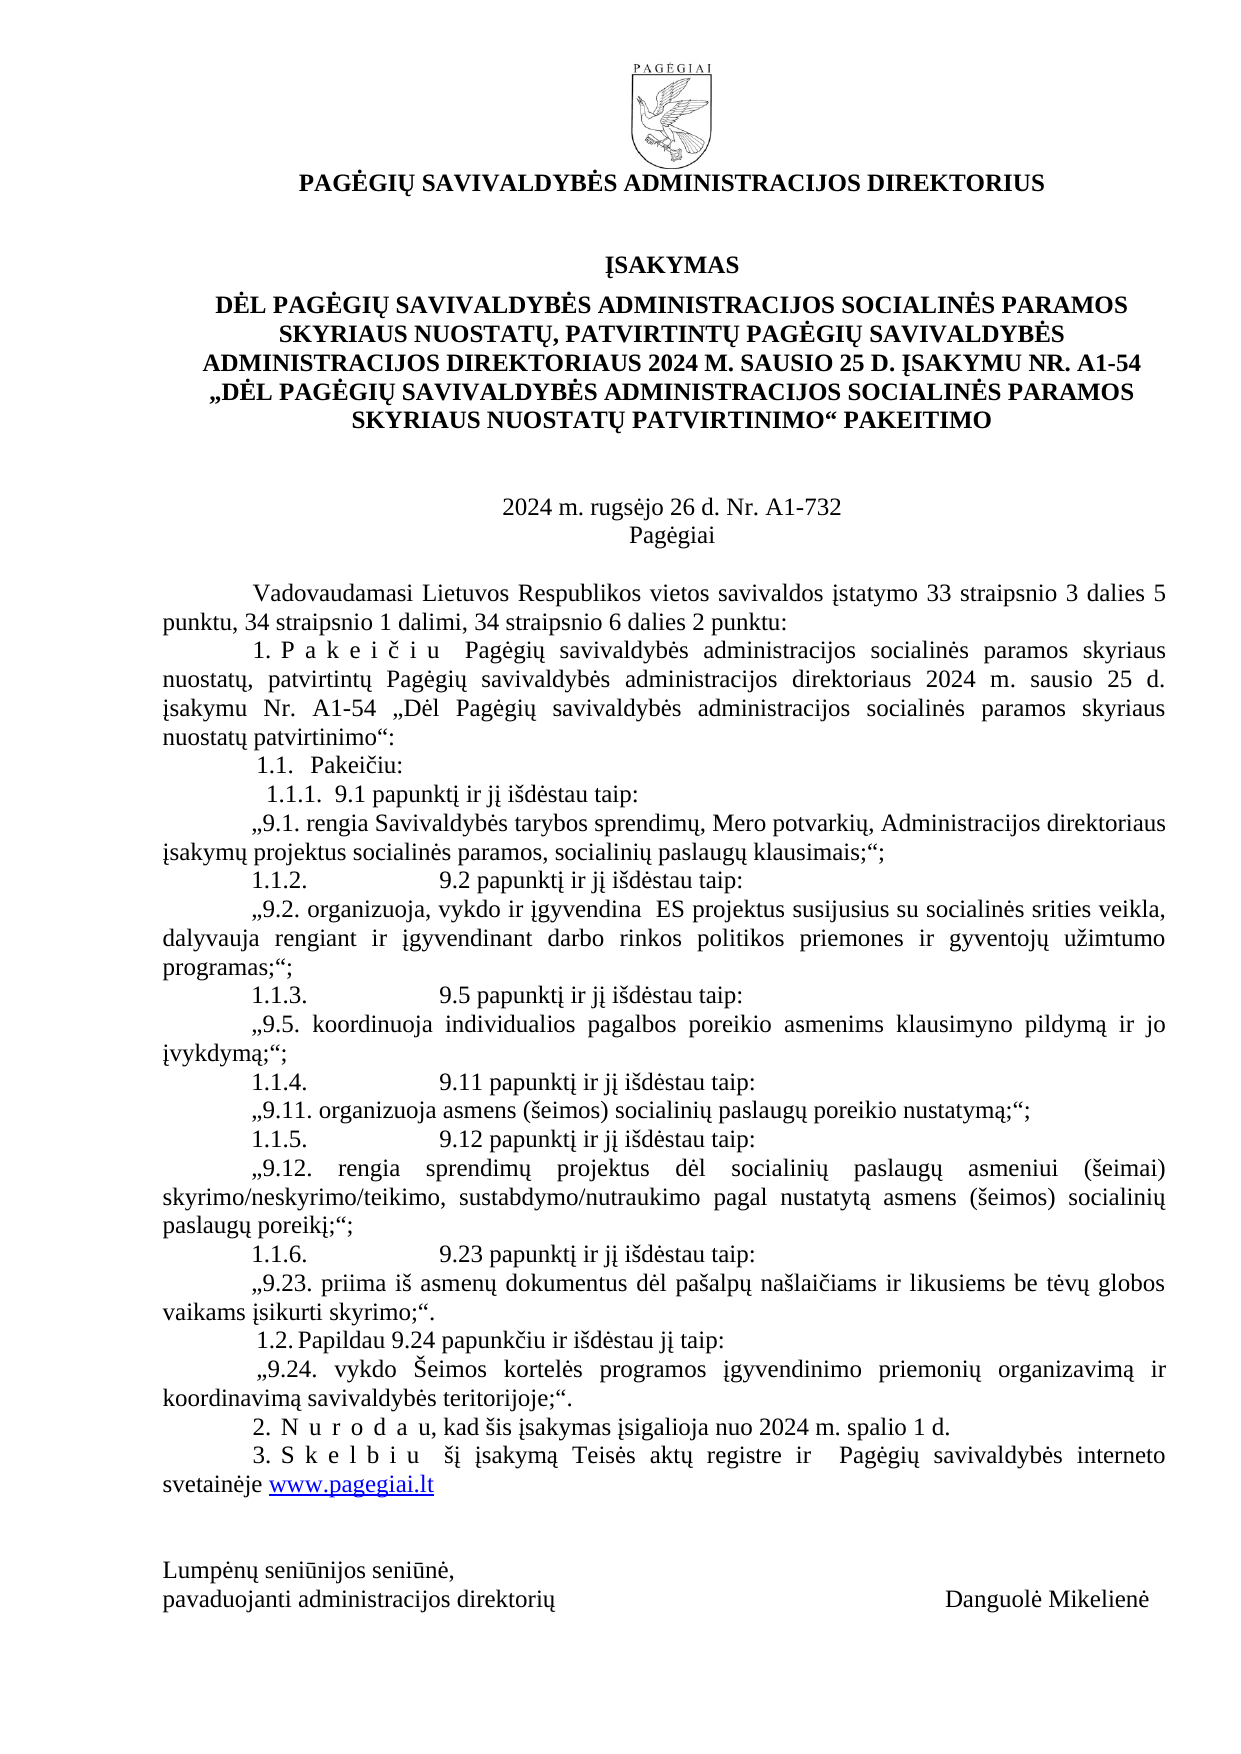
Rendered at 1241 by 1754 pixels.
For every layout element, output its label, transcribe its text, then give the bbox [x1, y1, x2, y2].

text „9.5. koordinuoja individualios pagalbos poreikio asmenims klausimyno pildymą ir jo įvykdymą;“; [162, 1009, 1167, 1067]
text Pagėgiai [177, 521, 1167, 549]
text 1.1.1. 9.1 papunktį ir jį išdėstau taip: [177, 779, 1167, 808]
text Dėl pagėgių savivaldybės administracijos socialinės paramos skyriaus nuostatų, patvirtintų pagėgių savivaldybės administracijos direktoriaus 2024 m. sausio 25 d. įsakymu nr. a1-54 „dėl pagėgių savivaldybės administracijos socialinės paramos skyriaus nuostatų patvirtinimo“ pakeitimo [177, 291, 1167, 434]
text įsakymas [177, 250, 1167, 278]
text Lumpėnų seniūnijos seniūnė, pavaduojanti administracijos direktorių Danguolė Mikelienė [162, 1556, 1167, 1613]
text „9.24. vykdo Šeimos kortelės programos įgyvendinimo priemonių organizavimą ir koordinavimą savivaldybės teritorijoje;“. [162, 1354, 1167, 1412]
text „9.2. organizuoja, vykdo ir įgyvendina ES projektus susijusius su socialinės srities veikla, dalyvauja rengiant ir įgyvendinant darbo rinkos politikos priemones ir gyventojų užimtumo programas;“; [162, 894, 1167, 981]
text 1.1.6. 9.23 papunktį ir jį išdėstau taip: [162, 1239, 1167, 1268]
text „9.12. rengia sprendimų projektus dėl socialinių paslaugų asmeniui (šeimai) skyrimo/neskyrimo/teikimo, sustabdymo/nutraukimo pagal nustatytą asmens (šeimos) socialinių paslaugų poreikį;“; [162, 1153, 1167, 1239]
text „9.11. organizuoja asmens (šeimos) socialinių paslaugų poreikio nustatymą;“; [162, 1096, 1167, 1124]
text 1. Pakeičiu Pagėgių savivaldybės administracijos socialinės paramos skyriaus nuostatų, patvirtintų Pagėgių savivaldybės administracijos direktoriaus 2024 m. sausio 25 d. įsakymu Nr. A1-54 „Dėl Pagėgių savivaldybės administracijos socialinės paramos skyriaus nuostatų patvirtinimo“: [162, 636, 1167, 751]
text „9.1. rengia Savivaldybės tarybos sprendimų, Mero potvarkių, Administracijos direktoriaus įsakymų projektus socialinės paramos, socialinių paslaugų klausimais;“; [162, 808, 1167, 866]
text PAGĖGIŲ SAVIVALDYBĖS ADMINISTRACIJOS DIREKTORIUS [177, 168, 1167, 197]
text „9.23. priima iš asmenų dokumentus dėl pašalpų našlaičiams ir likusiems be tėvų globos vaikams įsikurti skyrimo;“. [162, 1268, 1167, 1326]
text 2. Nurodau, kad šis įsakymas įsigalioja nuo 2024 m. spalio 1 d. [162, 1412, 1167, 1441]
text 1.2. Papildau 9.24 papunkčiu ir išdėstau jį taip: [162, 1326, 1167, 1354]
text 1.1.2. 9.2 papunktį ir jį išdėstau taip: [162, 866, 1167, 894]
text 2024 m. rugsėjo 26 d. Nr. A1-732 [177, 492, 1167, 521]
text 3. Skelbiu šį įsakymą Teisės aktų registre ir Pagėgių savivaldybės interneto svetainėje www.pagegiai.lt [162, 1441, 1167, 1498]
text 1.1.5. 9.12 papunktį ir jį išdėstau taip: [162, 1124, 1167, 1153]
text 1.1.3. 9.5 papunktį ir jį išdėstau taip: [162, 981, 1167, 1009]
text 1.1. Pakeičiu: [256, 751, 1167, 779]
text 1.1.4. 9.11 papunktį ir jį išdėstau taip: [162, 1067, 1167, 1096]
text Vadovaudamasi Lietuvos Respublikos vietos savivaldos įstatymo 33 straipsnio 3 dalies 5 punktu, 34 straipsnio 1 dalimi, 34 straipsnio 6 dalies 2 punktu: [162, 578, 1167, 636]
